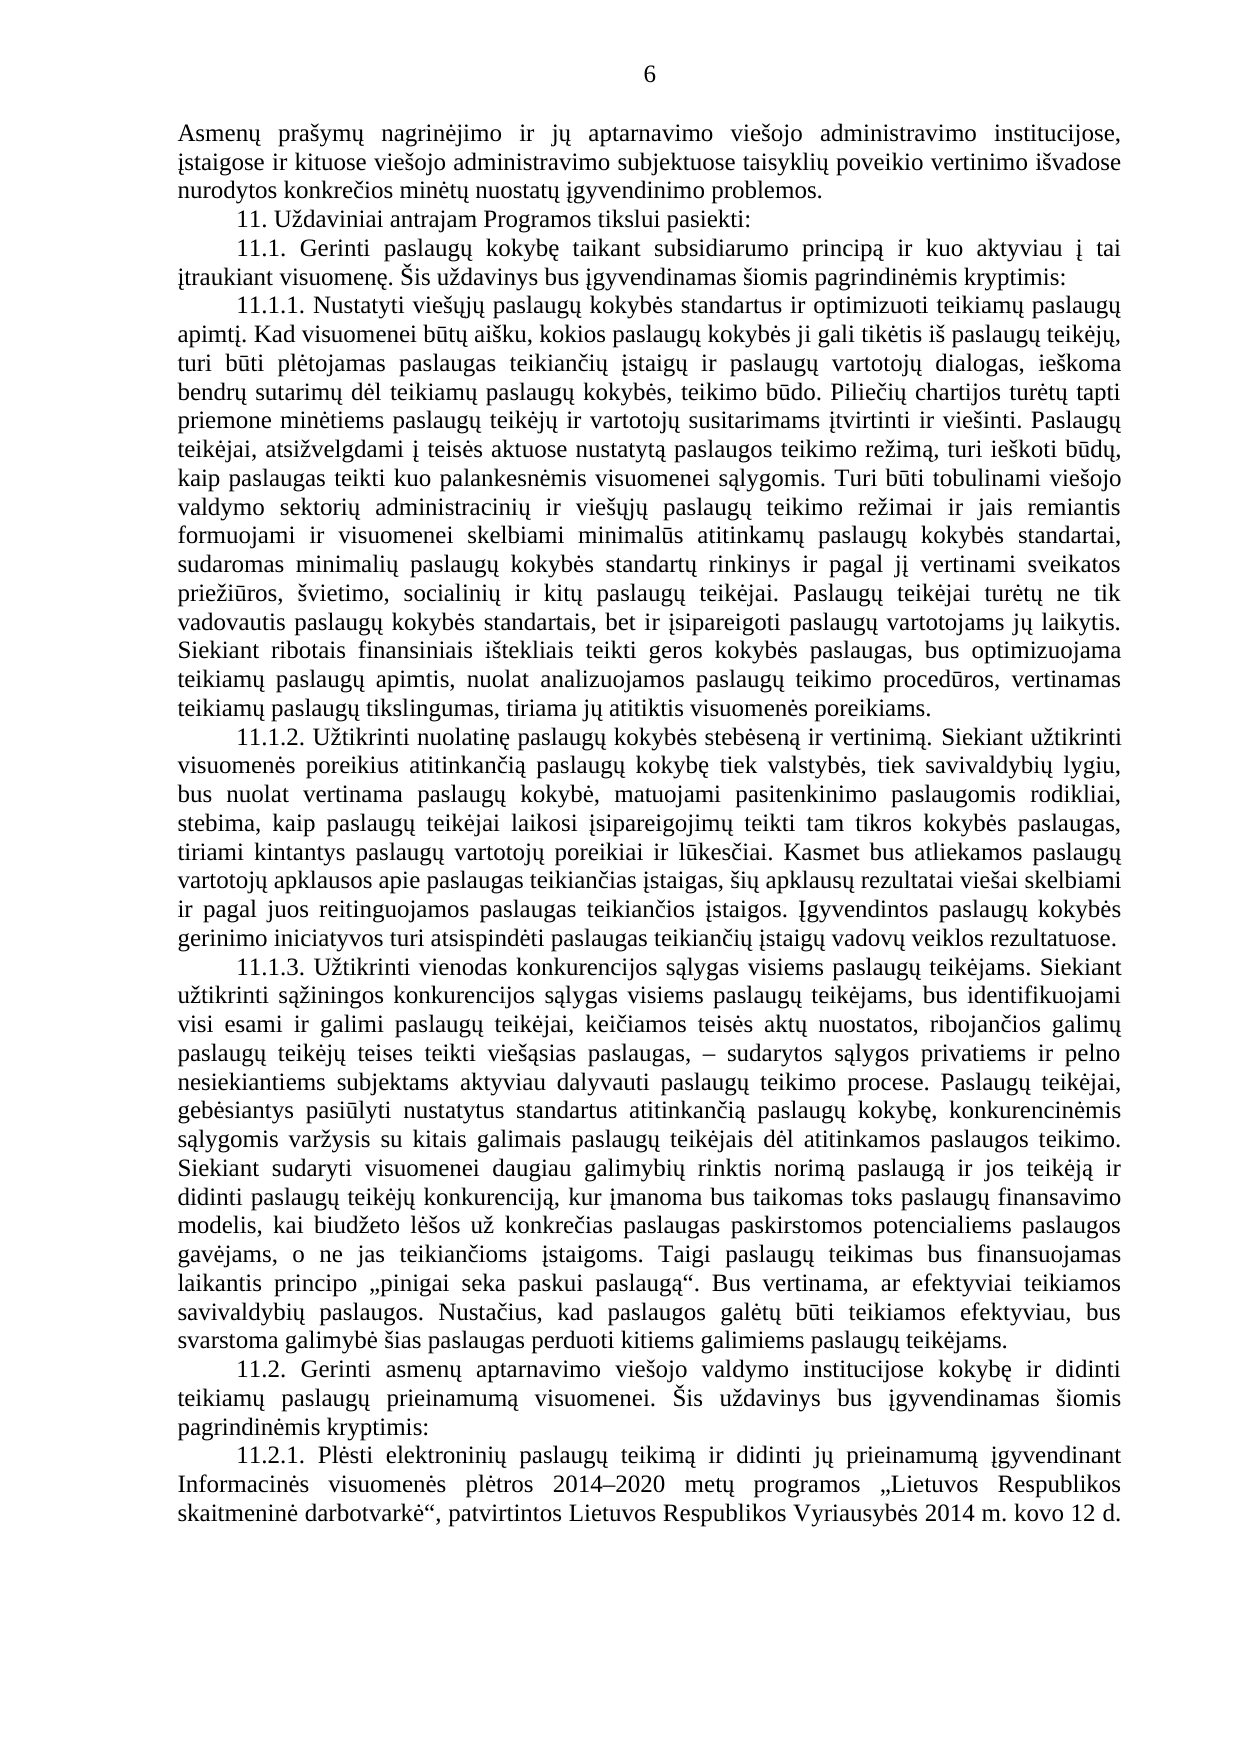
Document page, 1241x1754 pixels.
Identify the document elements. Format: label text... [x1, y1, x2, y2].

text 11.1.3. Užtikrinti vienodas konkurencijos sąlygas visiems paslaugų teikėjams. Siekiant užtikrinti sąžiningos konkurencijos sąlygas visiems paslaugų teikėjams, bus identifikuojami visi esami ir galimi paslaugų teikėjai, keičiamos teisės aktų nuostatos, ribojančios galimų paslaugų teikėjų teises teikti viešąsias paslaugas, – sudarytos sąlygos privatiems ir pelno nesiekiantiems subjektams aktyviau dalyvauti paslaugų teikimo procese. Paslaugų teikėjai, gebėsiantys pasiūlyti nustatytus standartus atitinkančią paslaugų kokybę, konkurencinėmis sąlygomis varžysis su kitais galimais paslaugų teikėjais dėl atitinkamos paslaugos teikimo. Siekiant sudaryti visuomenei daugiau galimybių rinktis norimą paslaugą ir jos teikėją ir didinti paslaugų teikėjų konkurenciją, kur įmanoma bus taikomas toks paslaugų finansavimo modelis, kai biudžeto lėšos už konkrečias paslaugas paskirstomos potencialiems paslaugos gavėjams, o ne jas teikiančioms įstaigoms. Taigi paslaugų teikimas bus finansuojamas laikantis principo „pinigai seka paskui paslaugą“. Bus vertinama, ar efektyviai teikiamos savivaldybių paslaugos. Nustačius, kad paslaugos galėtų būti teikiamos efektyviau, bus svarstoma galimybė šias paslaugas perduoti kitiems galimiems paslaugų teikėjams. [177, 952, 1122, 1354]
text 11.1. Gerinti paslaugų kokybę taikant subsidiarumo principą ir kuo aktyviau į tai įtraukiant visuomenę. Šis uždavinys bus įgyvendinamas šiomis pagrindinėmis kryptimis: [177, 233, 1122, 291]
text 11. Uždaviniai antrajam Programos tikslui pasiekti: [177, 204, 1122, 233]
text Asmenų prašymų nagrinėjimo ir jų aptarnavimo viešojo administravimo institucijose, įstaigose ir kituose viešojo administravimo subjektuose taisyklių poveikio vertinimo išvadose nurodytos konkrečios minėtų nuostatų įgyvendinimo problemos. [177, 118, 1122, 204]
text 11.1.1. Nustatyti viešųjų paslaugų kokybės standartus ir optimizuoti teikiamų paslaugų apimtį. Kad visuomenei būtų aišku, kokios paslaugų kokybės ji gali tikėtis iš paslaugų teikėjų, turi būti plėtojamas paslaugas teikiančių įstaigų ir paslaugų vartotojų dialogas, ieškoma bendrų sutarimų dėl teikiamų paslaugų kokybės, teikimo būdo. Piliečių chartijos turėtų tapti priemone minėtiems paslaugų teikėjų ir vartotojų susitarimams įtvirtinti ir viešinti. Paslaugų teikėjai, atsižvelgdami į teisės aktuose nustatytą paslaugos teikimo režimą, turi ieškoti būdų, kaip paslaugas teikti kuo palankesnėmis visuomenei sąlygomis. Turi būti tobulinami viešojo valdymo sektorių administracinių ir viešųjų paslaugų teikimo režimai ir jais remiantis formuojami ir visuomenei skelbiami minimalūs atitinkamų paslaugų kokybės standartai, sudaromas minimalių paslaugų kokybės standartų rinkinys ir pagal jį vertinami sveikatos priežiūros, švietimo, socialinių ir kitų paslaugų teikėjai. Paslaugų teikėjai turėtų ne tik vadovautis paslaugų kokybės standartais, bet ir įsipareigoti paslaugų vartotojams jų laikytis. Siekiant ribotais finansiniais ištekliais teikti geros kokybės paslaugas, bus optimizuojama teikiamų paslaugų apimtis, nuolat analizuojamos paslaugų teikimo procedūros, vertinamas teikiamų paslaugų tikslingumas, tiriama jų atitiktis visuomenės poreikiams. [177, 291, 1122, 722]
text 11.2.1. Plėsti elektroninių paslaugų teikimą ir didinti jų prieinamumą įgyvendinant Informacinės visuomenės plėtros 2014–2020 metų programos „Lietuvos Respublikos skaitmeninė darbotvarkė“, patvirtintos Lietuvos Respublikos Vyriausybės 2014 m. kovo 12 d. [177, 1441, 1122, 1527]
text 11.1.2. Užtikrinti nuolatinę paslaugų kokybės stebėseną ir vertinimą. Siekiant užtikrinti visuomenės poreikius atitinkančią paslaugų kokybę tiek valstybės, tiek savivaldybių lygiu, bus nuolat vertinama paslaugų kokybė, matuojami pasitenkinimo paslaugomis rodikliai, stebima, kaip paslaugų teikėjai laikosi įsipareigojimų teikti tam tikros kokybės paslaugas, tiriami kintantys paslaugų vartotojų poreikiai ir lūkesčiai. Kasmet bus atliekamos paslaugų vartotojų apklausos apie paslaugas teikiančias įstaigas, šių apklausų rezultatai viešai skelbiami ir pagal juos reitinguojamos paslaugas teikiančios įstaigos. Įgyvendintos paslaugų kokybės gerinimo iniciatyvos turi atsispindėti paslaugas teikiančių įstaigų vadovų veiklos rezultatuose. [177, 722, 1122, 952]
text 11.2. Gerinti asmenų aptarnavimo viešojo valdymo institucijose kokybę ir didinti teikiamų paslaugų prieinamumą visuomenei. Šis uždavinys bus įgyvendinamas šiomis pagrindinėmis kryptimis: [177, 1354, 1122, 1441]
